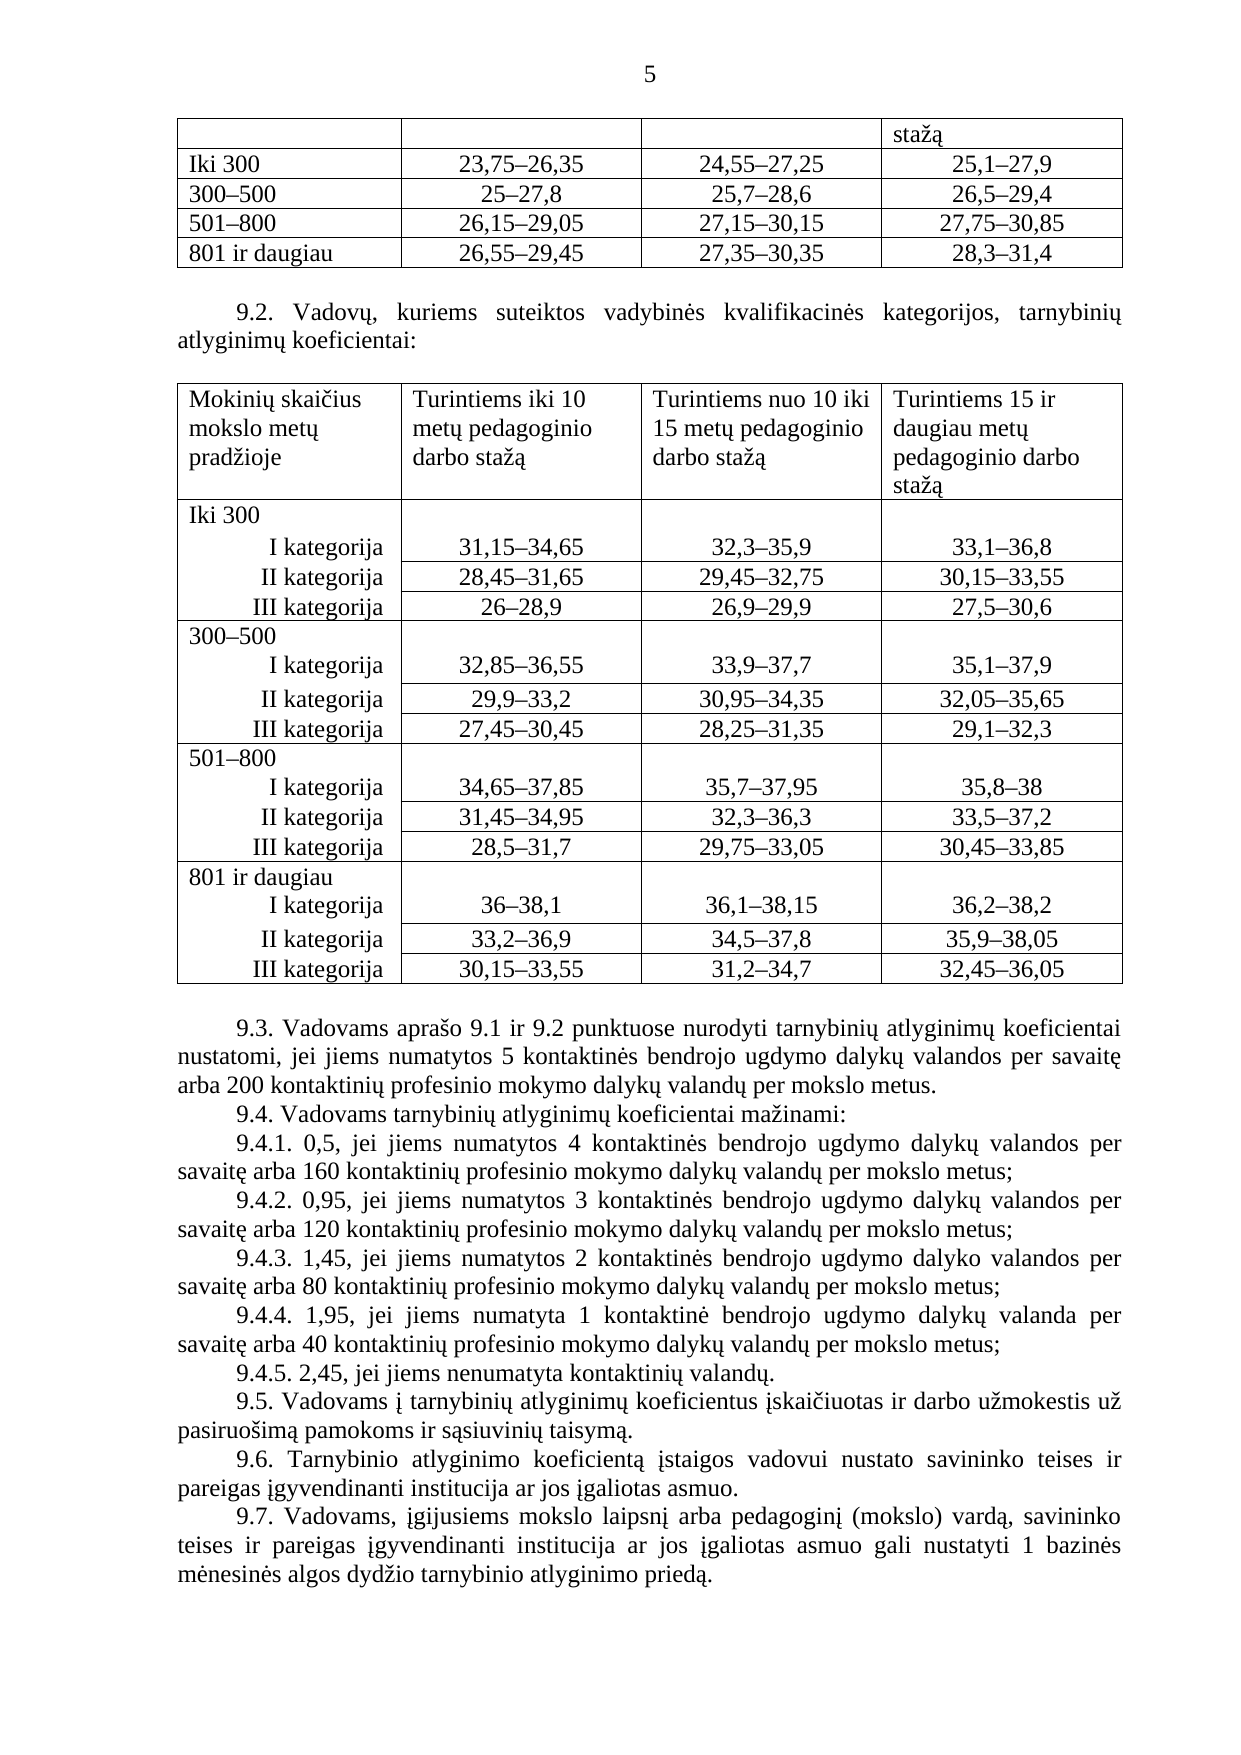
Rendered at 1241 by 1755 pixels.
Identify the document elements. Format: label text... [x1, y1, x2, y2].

table_cell 35,1–37,9 [882, 650, 1122, 683]
table_cell 501–800 [178, 744, 401, 772]
table_header [178, 119, 401, 148]
table_cell 33,2–36,9 [402, 924, 641, 953]
table_cell II kategorija [178, 683, 401, 713]
table_cell 32,3–36,3 [642, 802, 881, 831]
table_cell 27,75–30,85 [882, 209, 1122, 237]
table_cell [642, 621, 881, 650]
table_cell 28,45–31,65 [402, 562, 641, 591]
table_cell 26,9–29,9 [642, 592, 881, 620]
text 9.4.4. 1,95, jei jiems numatyta 1 kontaktinė bendrojo ugdymo dalykų valanda per savaitę arba 40 kontaktinių profesinio mokymo dalykų valandų per mokslo metus; [177, 1300, 1122, 1358]
table_header Turintiems 15 ir daugiau metų pedagoginio darbo stažą [882, 384, 1122, 499]
table_cell I kategorija [178, 890, 401, 923]
table_cell I kategorija [178, 650, 401, 683]
text 9.4.2. 0,95, jei jiems numatytos 3 kontaktinės bendrojo ugdymo dalykų valandos per savaitę arba 120 kontaktinių profesinio mokymo dalykų valandų per mokslo metus; [177, 1185, 1122, 1243]
text 9.6. Tarnybinio atlyginimo koeficientą įstaigos vadovui nustato savininko teises ir pareigas įgyvendinanti institucija ar jos įgaliotas asmuo. [177, 1444, 1122, 1501]
table_cell 30,15–33,55 [402, 954, 641, 983]
table_cell [882, 744, 1122, 772]
text 9.4. Vadovams tarnybinių atlyginimų koeficientai mažinami: [177, 1099, 1122, 1128]
table_cell 501–800 [178, 209, 401, 237]
table_cell 25,7–28,6 [642, 179, 881, 207]
table_cell 25,1–27,9 [882, 149, 1122, 178]
table_cell 300–500 [178, 179, 401, 207]
table_cell 28,5–31,7 [402, 832, 641, 861]
table_header Turintiems iki 10 metų pedagoginio darbo stažą [402, 384, 641, 499]
table_cell 26,55–29,45 [402, 238, 641, 267]
table_cell Iki 300 [178, 500, 401, 532]
table_cell [882, 500, 1122, 532]
text 9.4.1. 0,5, jei jiems numatytos 4 kontaktinės bendrojo ugdymo dalykų valandos per savaitę arba 160 kontaktinių profesinio mokymo dalykų valandų per mokslo metus; [177, 1128, 1122, 1185]
table_cell 33,1–36,8 [882, 532, 1122, 561]
table_cell [882, 862, 1122, 890]
table_cell 31,2–34,7 [642, 954, 881, 983]
table_cell I kategorija [178, 532, 401, 561]
table_cell 32,05–35,65 [882, 684, 1122, 713]
table_cell [642, 744, 881, 772]
table_cell 29,1–32,3 [882, 714, 1122, 742]
table_cell [642, 500, 881, 532]
table_cell 30,15–33,55 [882, 562, 1122, 591]
table_cell 29,45–32,75 [642, 562, 881, 591]
table_cell [402, 744, 641, 772]
table_cell 27,45–30,45 [402, 714, 641, 742]
table_cell II kategorija [178, 561, 401, 591]
table_cell 27,5–30,6 [882, 592, 1122, 620]
table_cell 35,8–38 [882, 772, 1122, 801]
table_cell 32,3–35,9 [642, 532, 881, 561]
table_cell 33,9–37,7 [642, 650, 881, 683]
table_cell I kategorija [178, 772, 401, 801]
table_cell 27,15–30,15 [642, 209, 881, 237]
table_cell 26,5–29,4 [882, 179, 1122, 207]
table_cell III kategorija [178, 831, 401, 861]
table_cell 34,65–37,85 [402, 772, 641, 801]
text 9.7. Vadovams, įgijusiems mokslo laipsnį arba pedagoginį (mokslo) vardą, savininko teises ir pareigas įgyvendinanti institucija ar jos įgaliotas asmuo gali nustatyti 1 bazinės mėnesinės algos dydžio tarnybinio atlyginimo priedą. [177, 1501, 1122, 1588]
table_header stažą [882, 119, 1122, 148]
table_cell 31,15–34,65 [402, 532, 641, 561]
table_cell 35,9–38,05 [882, 924, 1122, 953]
table_cell [402, 500, 641, 532]
table_cell 26,15–29,05 [402, 209, 641, 237]
table_cell 24,55–27,25 [642, 149, 881, 178]
table_cell 801 ir daugiau [178, 862, 401, 890]
table_cell III kategorija [178, 591, 401, 620]
table_cell [402, 862, 641, 890]
text 9.4.5. 2,45, jei jiems nenumatyta kontaktinių valandų. [177, 1358, 1122, 1386]
table_cell 35,7–37,95 [642, 772, 881, 801]
table_cell II kategorija [178, 801, 401, 831]
text 9.3. Vadovams aprašo 9.1 ir 9.2 punktuose nurodyti tarnybinių atlyginimų koeficientai nustatomi, jei jiems numatytos 5 kontaktinės bendrojo ugdymo dalykų valandos per savaitę arba 200 kontaktinių profesinio mokymo dalykų valandų per mokslo metus. [177, 1013, 1122, 1099]
table_cell 34,5–37,8 [642, 924, 881, 953]
table_cell 26–28,9 [402, 592, 641, 620]
table_cell 801 ir daugiau [178, 238, 401, 267]
table_cell [642, 862, 881, 890]
table_cell 29,9–33,2 [402, 684, 641, 713]
table_cell 29,75–33,05 [642, 832, 881, 861]
table_cell 300–500 [178, 621, 401, 650]
table_cell 27,35–30,35 [642, 238, 881, 267]
table_cell II kategorija [178, 923, 401, 953]
table_cell 36–38,1 [402, 890, 641, 923]
text 9.5. Vadovams į tarnybinių atlyginimų koeficientus įskaičiuotas ir darbo užmokestis už pasiruošimą pamokoms ir sąsiuvinių taisymą. [177, 1386, 1122, 1444]
table_cell III kategorija [178, 953, 401, 983]
table_cell III kategorija [178, 713, 401, 742]
table_header Turintiems nuo 10 iki 15 metų pedagoginio darbo stažą [642, 384, 881, 499]
table_cell 36,2–38,2 [882, 890, 1122, 923]
table_cell 32,45–36,05 [882, 954, 1122, 983]
table_cell 36,1–38,15 [642, 890, 881, 923]
table_cell 31,45–34,95 [402, 802, 641, 831]
table_header [642, 119, 881, 148]
table_cell 28,25–31,35 [642, 714, 881, 742]
text 9.2. Vadovų, kuriems suteiktos vadybinės kvalifikacinės kategorijos, tarnybinių atlyginimų koeficientai: [177, 297, 1122, 354]
table_cell Iki 300 [178, 149, 401, 178]
text 9.4.3. 1,45, jei jiems numatytos 2 kontaktinės bendrojo ugdymo dalyko valandos per savaitę arba 80 kontaktinių profesinio mokymo dalykų valandų per mokslo metus; [177, 1243, 1122, 1300]
table_cell 33,5–37,2 [882, 802, 1122, 831]
table_cell 23,75–26,35 [402, 149, 641, 178]
table_cell 30,95–34,35 [642, 684, 881, 713]
table_cell 28,3–31,4 [882, 238, 1122, 267]
table_cell 32,85–36,55 [402, 650, 641, 683]
table_cell 30,45–33,85 [882, 832, 1122, 861]
table_cell [882, 621, 1122, 650]
table_cell [402, 621, 641, 650]
table_header Mokinių skaičius mokslo metų pradžioje [178, 384, 401, 499]
table_cell 25–27,8 [402, 179, 641, 207]
table_header [402, 119, 641, 148]
